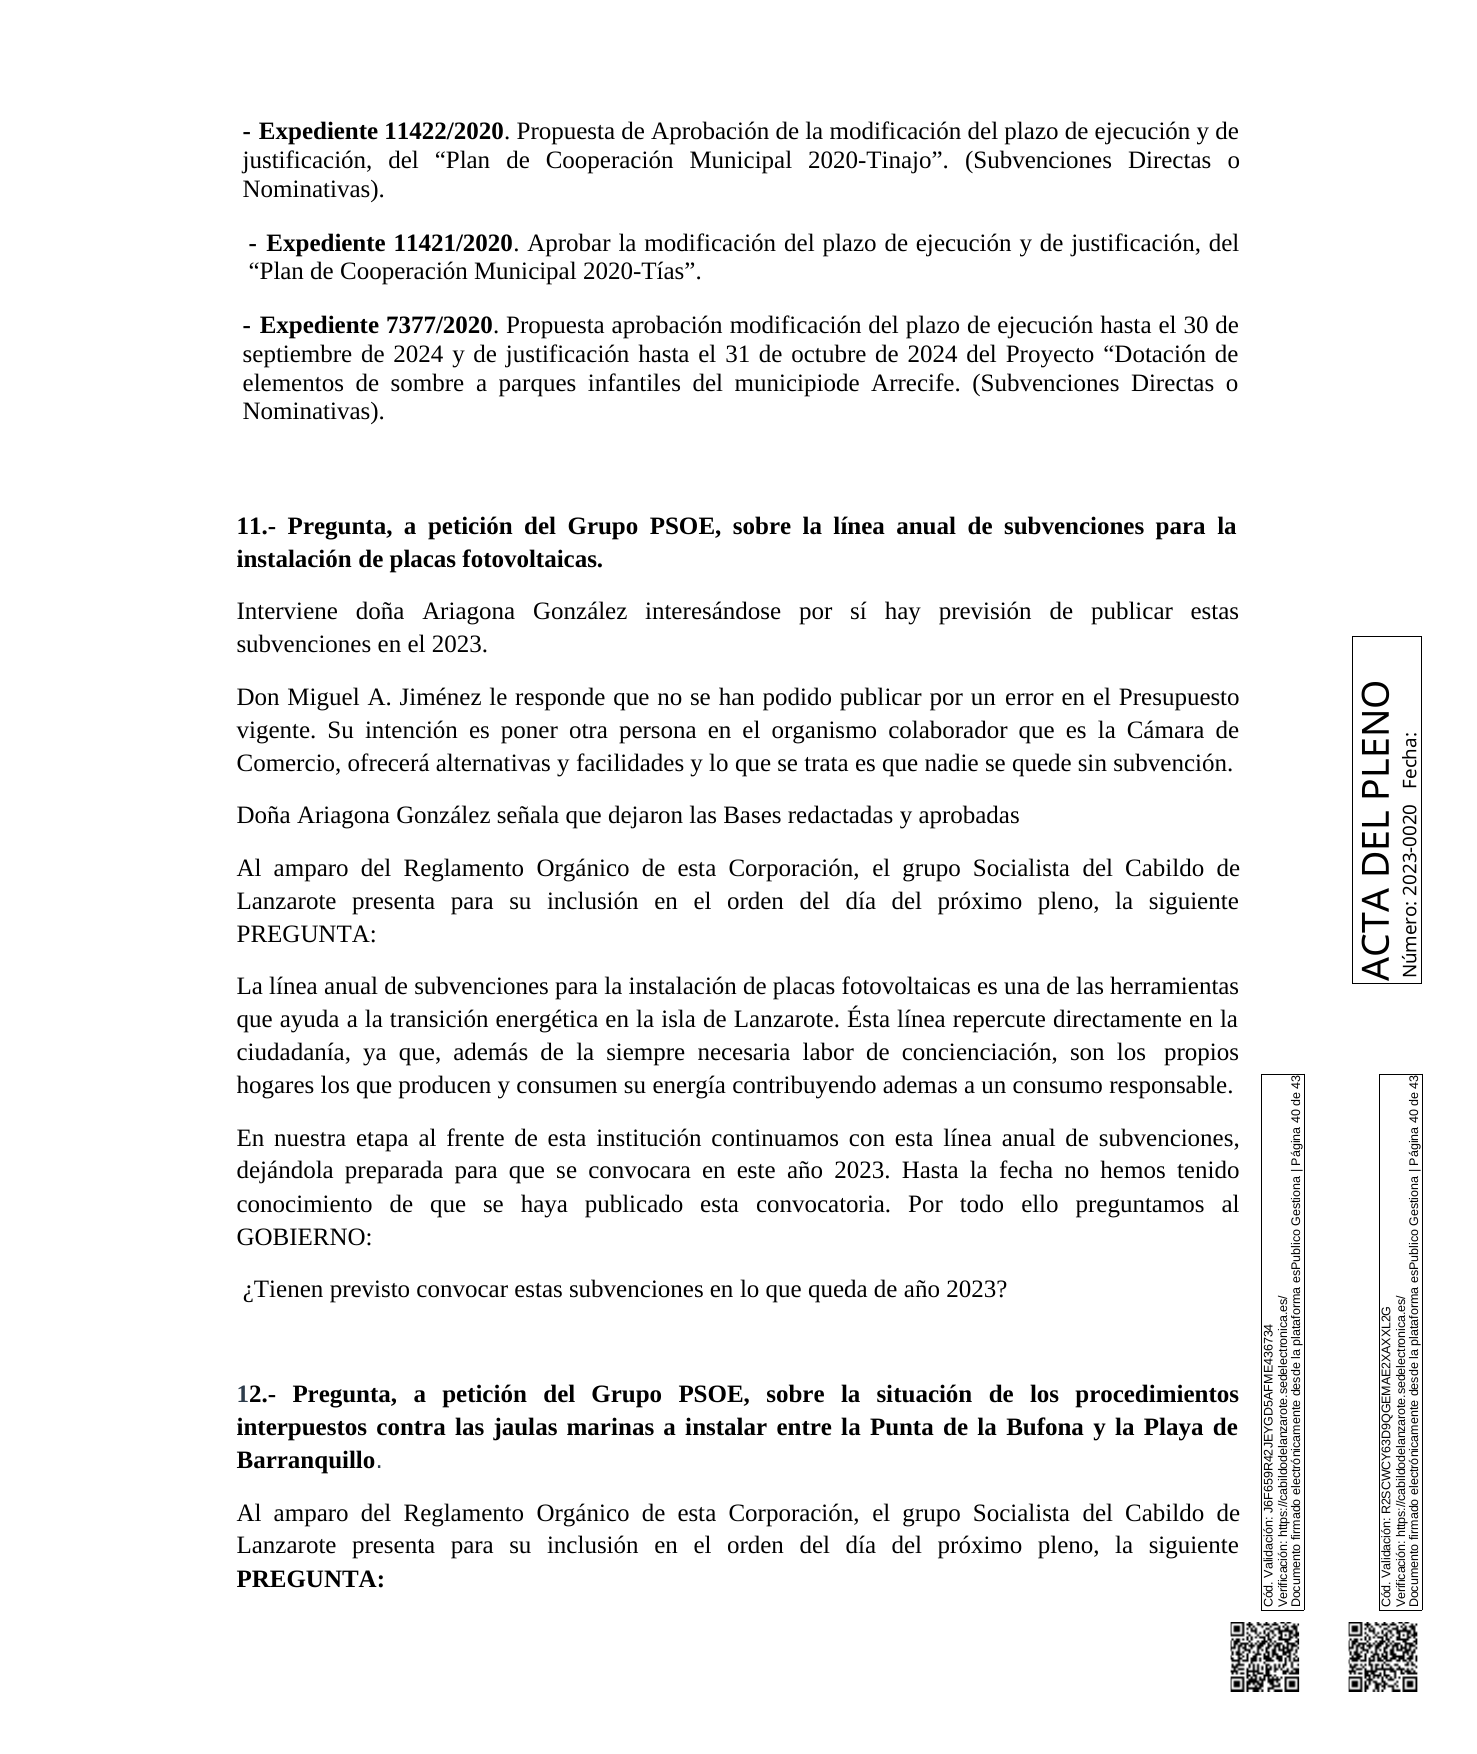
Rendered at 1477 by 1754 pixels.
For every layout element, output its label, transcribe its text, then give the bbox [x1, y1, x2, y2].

text Interviene doña Ariagona González interesándose por sí hay previsión de publicar estas subvenciones en el 2023. [236, 596, 1240, 658]
text [1305, 1274, 1379, 1303]
text ¿Tienen previsto convocar estas subvenciones en lo que queda de año 2023? [243, 1274, 1261, 1303]
text Cód. Validación: J6F659R42JEYGD5AFME436734 [1262, 1076, 1274, 1610]
text Don Miguel A. Jiménez le responde que no se han podido publicar por un error en el Presupuesto vigente. Su intención es poner otra persona en el organismo colaborador que es la Cámara de Comercio, ofrecerá alternativas y facilidades y lo que se trata es que nadie se quede sin subvención. [236, 682, 1240, 777]
text Al amparo del Reglamento Orgánico de esta Corporación, el grupo Socialista del Cabildo de Lanzarote presenta para su inclusión en el orden del día del próximo pleno, la siguiente PREGUNTA: [236, 1498, 1240, 1592]
text Número: 2023-0020 Fecha: 07/03/2024 [1398, 640, 1421, 983]
text Documento firmado electrónicamente desde la plataforma esPublico Gestiona | Página 40 de 43 [1407, 1076, 1420, 1610]
text Verificación: https://cabildodelanzarote.sedelectronica.es/ [1394, 1076, 1407, 1610]
subtitle 11.- Pregunta, a petición del Grupo PSOE, sobre la línea anual de subvenciones para la instalación de placas fotovoltaicas. [236, 511, 1238, 573]
picture [1348, 1622, 1418, 1692]
subtitle 12.- Pregunta, a petición del Grupo PSOE, sobre la situación de los procedimientos interpuestos contra las jaulas marinas a instalar entre la Punta de la Bufona y la Playa de Barranquillo. [236, 1379, 1239, 1474]
text Documento firmado electrónicamente desde la plataforma esPublico Gestiona | Página 40 de 43 [1289, 1076, 1302, 1610]
list Expediente 11421/2020. Aprobar la modificación del plazo de ejecución y de justificación, del “Plan de Cooperación Municipal 2020-Tías”. [248, 228, 1240, 285]
picture [1230, 1622, 1300, 1692]
text Al amparo del Reglamento Orgánico de esta Corporación, el grupo Socialista del Cabildo de Lanzarote presenta para su inclusión en el orden del día del próximo pleno, la siguiente PREGUNTA: [236, 853, 1240, 948]
text En nuestra etapa al frente de esta institución continuamos con esta línea anual de subvenciones, dejándola preparada para que se convocara en este año 2023. Hasta la fecha no hemos tenido conocimiento de que se haya publicado esta convocatoria. Por todo ello preguntamos al GOBIERNO: [236, 1123, 1240, 1250]
text Cód. Validación: R2SCWCY63D9QGEMAE2XAXXL2G [1380, 1076, 1392, 1610]
text ACTA DEL PLENO [1353, 638, 1396, 983]
text Verificación: https://cabildodelanzarote.sedelectronica.es/ [1276, 1076, 1289, 1610]
list Expediente 7377/2020. Propuesta aprobación modificación del plazo de ejecución hasta el 30 de septiembre de 2024 y de justificación hasta el 31 de octubre de 2024 del Proyecto “Dotación de elementos de sombre a parques infantiles del municipiode Arrecife. (Subvenciones Directas o Nominativas). [242, 310, 1239, 425]
text La línea anual de subvenciones para la instalación de placas fotovoltaicas es una de las herramientas que ayuda a la transición energética en la isla de Lanzarote. Ésta línea repercute directamente en la ciudadanía, ya que, además de la siempre necesaria labor de concienciación, son los propios hogares los que producen y consumen su energía contribuyendo ademas a un consumo responsable. [236, 971, 1239, 1099]
text Doña Ariagona González señala que dejaron las Bases redactadas y aprobadas [236, 800, 1352, 829]
list Expediente 11422/2020. Propuesta de Aprobación de la modificación del plazo de ejecución y de justificación, del “Plan de Cooperación Municipal 2020-Tinajo”. (Subvenciones Directas o Nominativas). [242, 116, 1240, 202]
